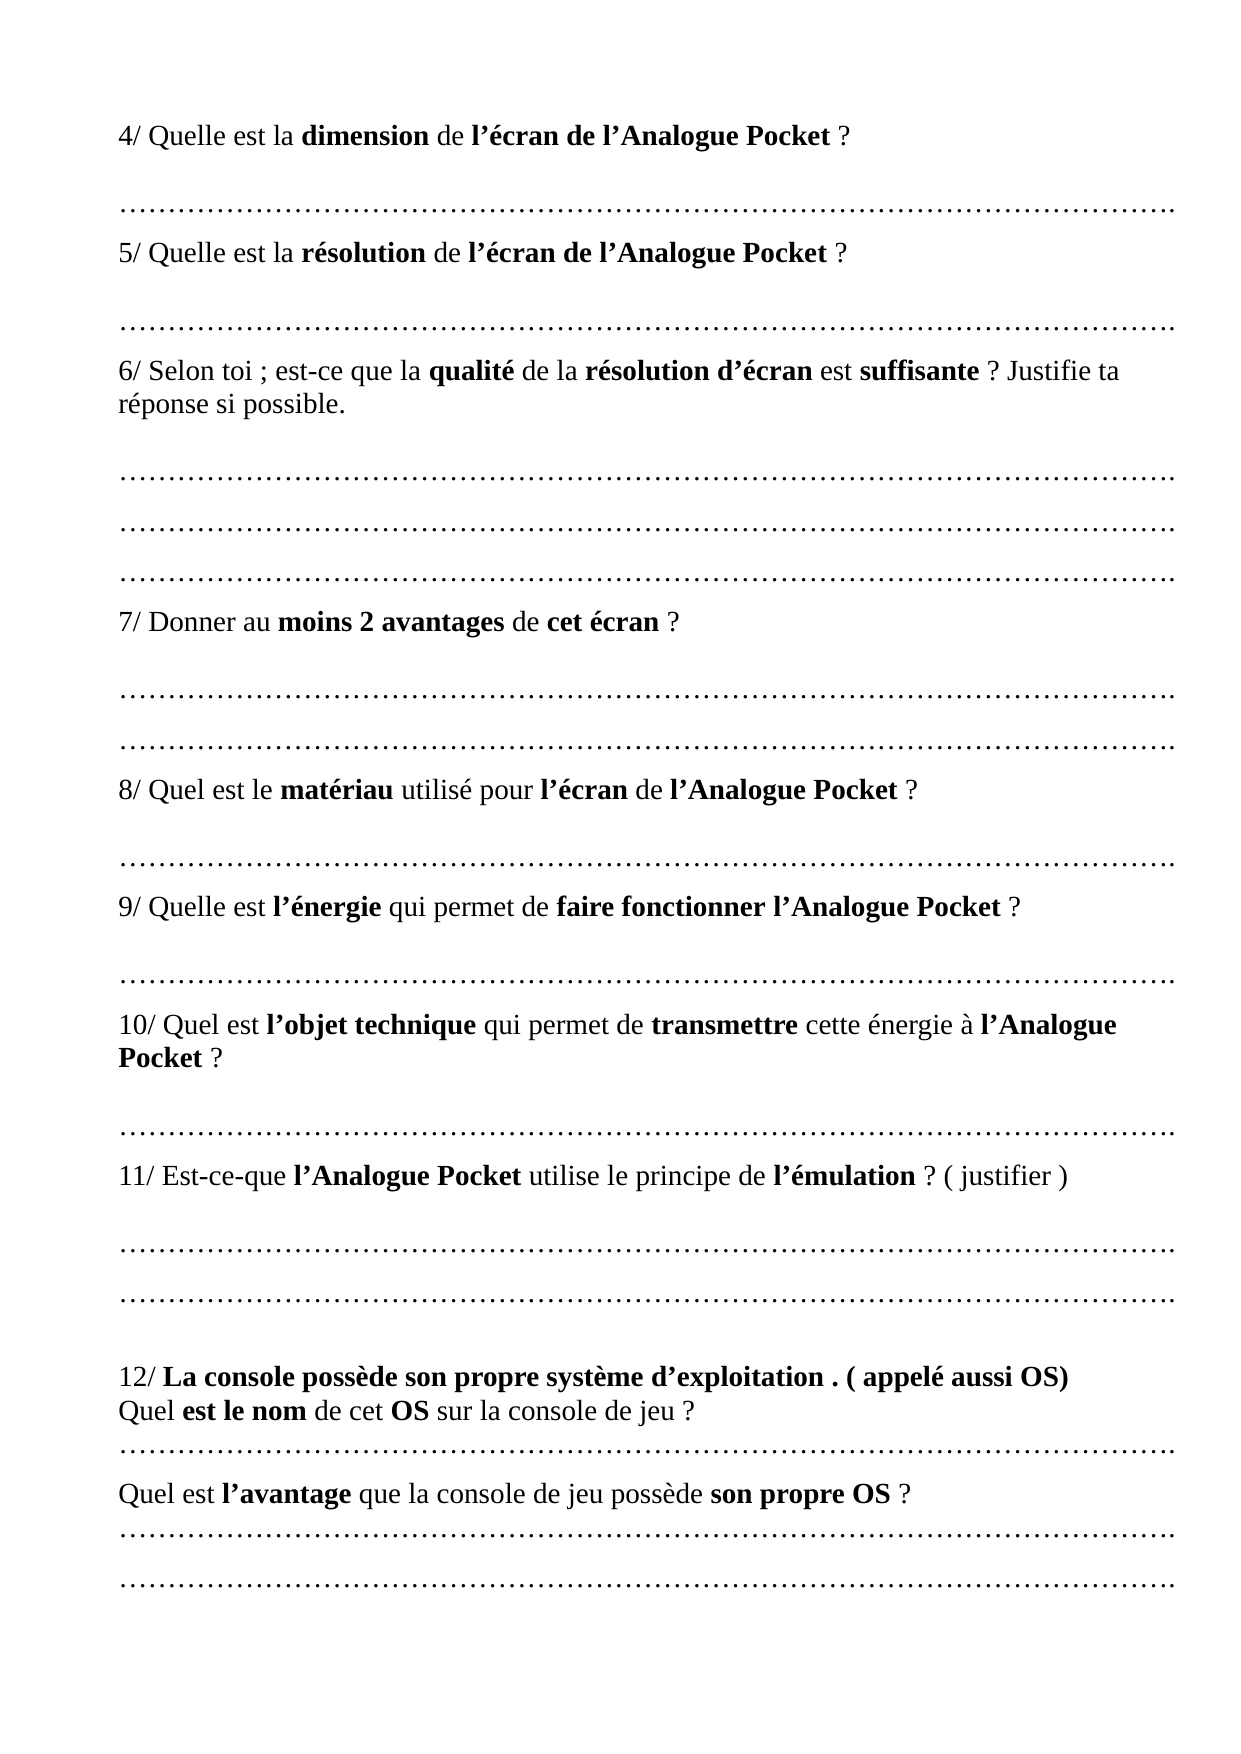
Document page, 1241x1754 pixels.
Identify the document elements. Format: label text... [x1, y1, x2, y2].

text ………………………………………………………………………………………………. [118, 957, 1181, 990]
text 8/ Quel est le matériau utilisé pour l’écran de l’Analogue Pocket ? [118, 772, 1122, 806]
text 10/ Quel est l’objet technique qui permet de transmettre cette énergie à l’Analogue Pocket ? [118, 1007, 1122, 1074]
text ………………………………………………………………………………………………. [118, 185, 1181, 219]
text 9/ Quelle est l’énergie qui permet de faire fonctionner l’Analogue Pocket ? [118, 889, 1122, 923]
text ………………………………………………………………………………………………. [118, 504, 1181, 537]
text ………………………………………………………………………………………………. [118, 839, 1181, 873]
text 12/ La console possède son propre système d’exploitation . ( appelé aussi OS) [118, 1359, 1122, 1393]
text 7/ Donner au moins 2 avantages de cet écran ? [118, 604, 1122, 638]
text ………………………………………………………………………………………………. [118, 1225, 1181, 1258]
text ………………………………………………………………………………………………. [118, 554, 1181, 588]
text 5/ Quelle est la résolution de l’écran de l’Analogue Pocket ? [118, 236, 1122, 269]
text ………………………………………………………………………………………………. [118, 1426, 1181, 1460]
text ………………………………………………………………………………………………. [118, 1560, 1181, 1594]
text Quel est le nom de cet OS sur la console de jeu ? [118, 1393, 1122, 1426]
text 6/ Selon toi ; est-ce que la qualité de la résolution d’écran est suffisante ? Justifie ta réponse si possible. [118, 353, 1122, 420]
text ………………………………………………………………………………………………. [118, 1275, 1181, 1309]
text Quel est l’avantage que la console de jeu possède son propre OS ? [118, 1477, 1122, 1510]
text ………………………………………………………………………………………………. [118, 722, 1181, 755]
text ………………………………………………………………………………………………. [118, 1108, 1181, 1141]
text ………………………………………………………………………………………………. [118, 453, 1181, 487]
text 11/ Est-ce-que l’Analogue Pocket utilise le principe de l’émulation ? ( justifier ) [118, 1158, 1122, 1191]
text 4/ Quelle est la dimension de l’écran de l’Analogue Pocket ? [118, 118, 1122, 152]
text ………………………………………………………………………………………………. [118, 303, 1181, 336]
text ………………………………………………………………………………………………. [118, 1510, 1181, 1544]
text ………………………………………………………………………………………………. [118, 672, 1181, 705]
